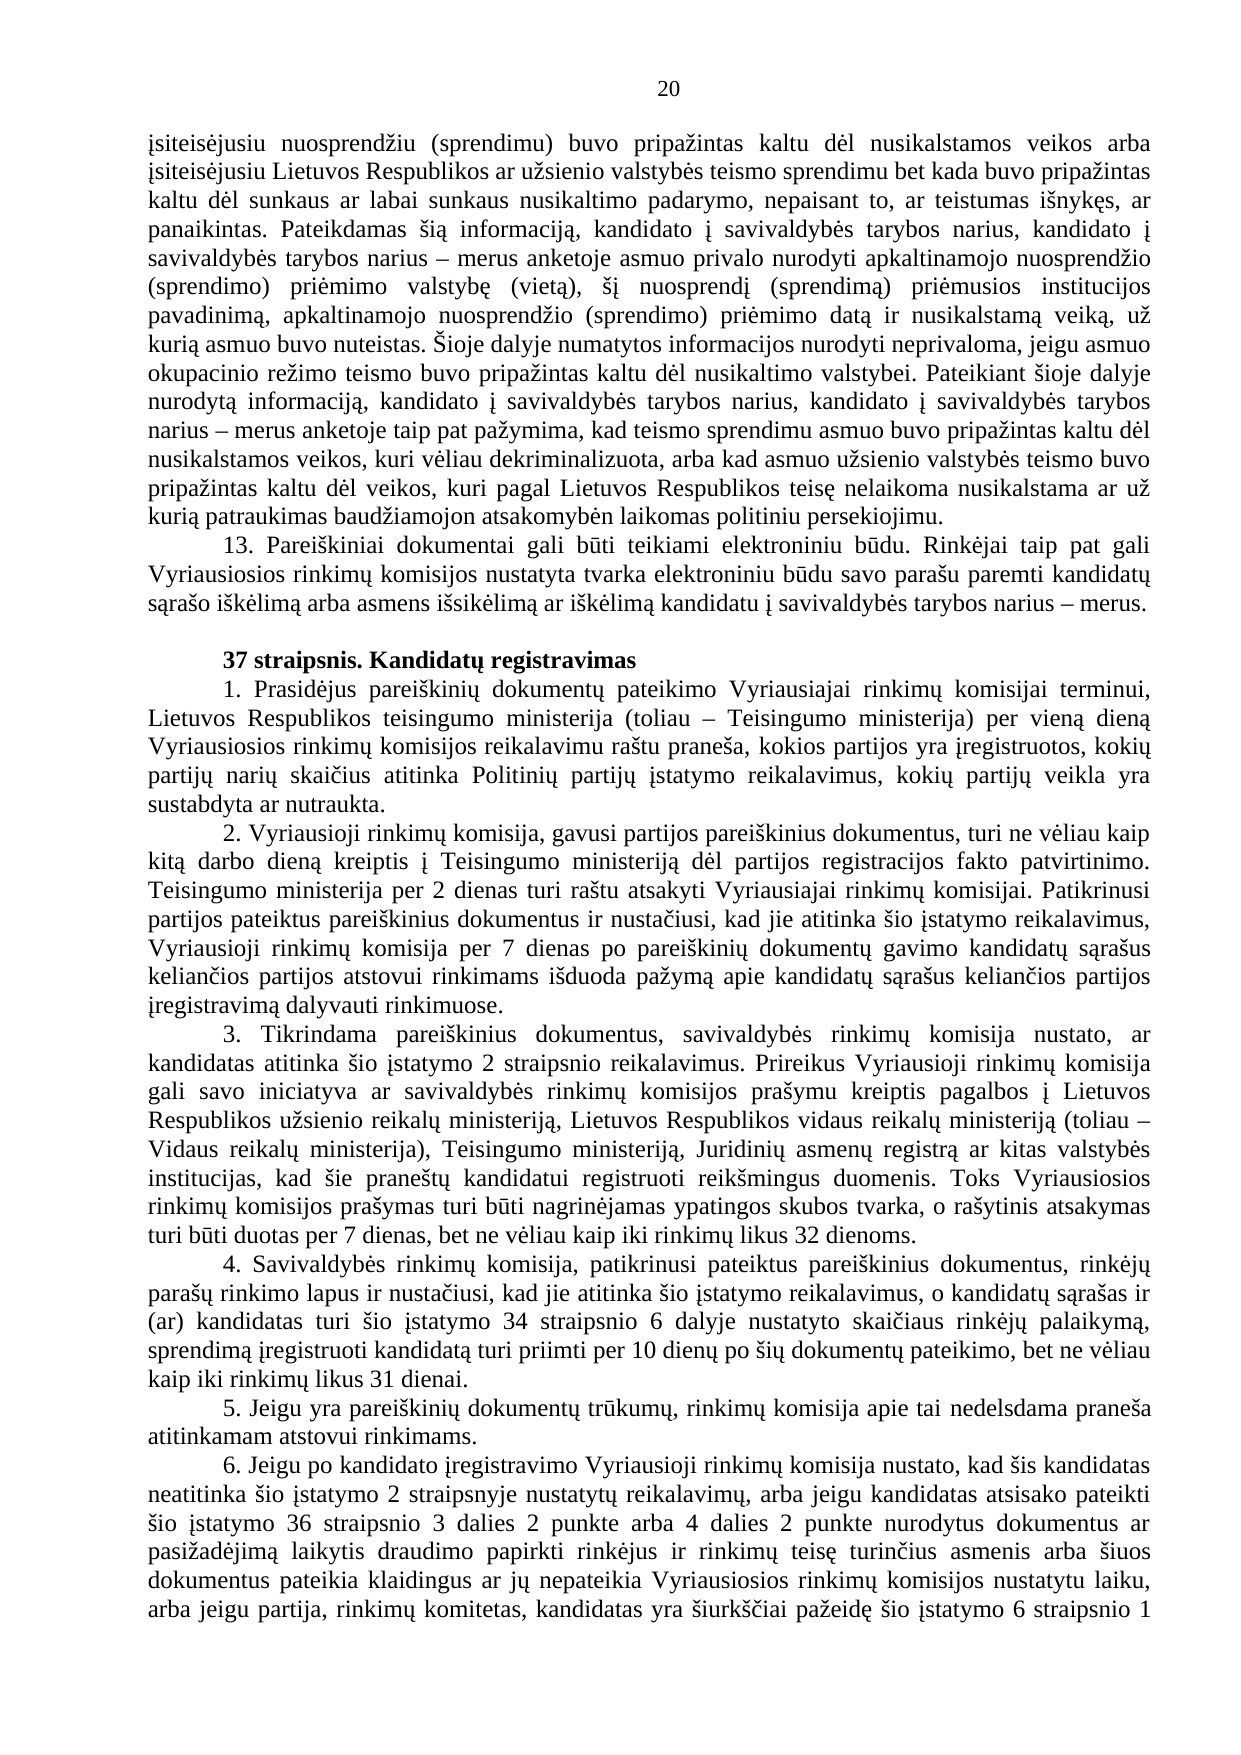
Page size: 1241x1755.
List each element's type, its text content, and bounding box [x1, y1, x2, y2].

text 3. Tikrindama pareiškinius dokumentus, savivaldybės rinkimų komisija nustato, ar kandidatas atitinka šio įstatymo 2 straipsnio reikalavimus. Prireikus Vyriausioji rinkimų komisija gali savo iniciatyva ar savivaldybės rinkimų komisijos prašymu kreiptis pagalbos į Lietuvos Respublikos užsienio reikalų ministeriją, Lietuvos Respublikos vidaus reikalų ministeriją (toliau – Vidaus reikalų ministerija), Teisingumo ministeriją, Juridinių asmenų registrą ar kitas valstybės institucijas, kad šie praneštų kandidatui registruoti reikšmingus duomenis. Toks Vyriausiosios rinkimų komisijos prašymas turi būti nagrinėjamas ypatingos skubos tvarka, o rašytinis atsakymas turi būti duotas per 7 dienas, bet ne vėliau kaip iki rinkimų likus 32 dienoms. [148, 1019, 1152, 1249]
text 2. Vyriausioji rinkimų komisija, gavusi partijos pareiškinius dokumentus, turi ne vėliau kaip kitą darbo dieną kreiptis į Teisingumo ministeriją dėl partijos registracijos fakto patvirtinimo. Teisingumo ministerija per 2 dienas turi raštu atsakyti Vyriausiajai rinkimų komisijai. Patikrinusi partijos pateiktus pareiškinius dokumentus ir nustačiusi, kad jie atitinka šio įstatymo reikalavimus, Vyriausioji rinkimų komisija per 7 dienas po pareiškinių dokumentų gavimo kandidatų sąrašus keliančios partijos atstovui rinkimams išduoda pažymą apie kandidatų sąrašus keliančios partijos įregistravimą dalyvauti rinkimuose. [148, 818, 1152, 1019]
text 5. Jeigu yra pareiškinių dokumentų trūkumų, rinkimų komisija apie tai nedelsdama praneša atitinkamam atstovui rinkimams. [148, 1393, 1152, 1450]
text 37 straipsnis. Kandidatų registravimas [148, 645, 1152, 674]
text 6. Jeigu po kandidato įregistravimo Vyriausioji rinkimų komisija nustato, kad šis kandidatas neatitinka šio įstatymo 2 straipsnyje nustatytų reikalavimų, arba jeigu kandidatas atsisako pateikti šio įstatymo 36 straipsnio 3 dalies 2 punkte arba 4 dalies 2 punkte nurodytus dokumentus ar pasižadėjimą laikytis draudimo papirkti rinkėjus ir rinkimų teisę turinčius asmenis arba šiuos dokumentus pateikia klaidingus ar jų nepateikia Vyriausiosios rinkimų komisijos nustatytu laiku, arba jeigu partija, rinkimų komitetas, kandidatas yra šiurkščiai pažeidę šio įstatymo 6 straipsnio 1 [148, 1450, 1152, 1623]
text 4. Savivaldybės rinkimų komisija, patikrinusi pateiktus pareiškinius dokumentus, rinkėjų parašų rinkimo lapus ir nustačiusi, kad jie atitinka šio įstatymo reikalavimus, o kandidatų sąrašas ir (ar) kandidatas turi šio įstatymo 34 straipsnio 6 dalyje nustatyto skaičiaus rinkėjų palaikymą, sprendimą įregistruoti kandidatą turi priimti per 10 dienų po šių dokumentų pateikimo, bet ne vėliau kaip iki rinkimų likus 31 dienai. [148, 1249, 1152, 1393]
text 1. Prasidėjus pareiškinių dokumentų pateikimo Vyriausiajai rinkimų komisijai terminui, Lietuvos Respublikos teisingumo ministerija (toliau – Teisingumo ministerija) per vieną dieną Vyriausiosios rinkimų komisijos reikalavimu raštu praneša, kokios partijos yra įregistruotos, kokių partijų narių skaičius atitinka Politinių partijų įstatymo reikalavimus, kokių partijų veikla yra sustabdyta ar nutraukta. [148, 674, 1152, 818]
text 13. Pareiškiniai dokumentai gali būti teikiami elektroniniu būdu. Rinkėjai taip pat gali Vyriausiosios rinkimų komisijos nustatyta tvarka elektroniniu būdu savo parašu paremti kandidatų sąrašo iškėlimą arba asmens išsikėlimą ar iškėlimą kandidatu į savivaldybės tarybos narius – merus. [148, 530, 1152, 616]
text įsiteisėjusiu nuosprendžiu (sprendimu) buvo pripažintas kaltu dėl nusikalstamos veikos arba įsiteisėjusiu Lietuvos Respublikos ar užsienio valstybės teismo sprendimu bet kada buvo pripažintas kaltu dėl sunkaus ar labai sunkaus nusikaltimo padarymo, nepaisant to, ar teistumas išnykęs, ar panaikintas. Pateikdamas šią informaciją, kandidato į savivaldybės tarybos narius, kandidato į savivaldybės tarybos narius – merus anketoje asmuo privalo nurodyti apkaltinamojo nuosprendžio (sprendimo) priėmimo valstybę (vietą), šį nuosprendį (sprendimą) priėmusios institucijos pavadinimą, apkaltinamojo nuosprendžio (sprendimo) priėmimo datą ir nusikalstamą veiką, už kurią asmuo buvo nuteistas. Šioje dalyje numatytos informacijos nurodyti neprivaloma, jeigu asmuo okupacinio režimo teismo buvo pripažintas kaltu dėl nusikaltimo valstybei. Pateikiant šioje dalyje nurodytą informaciją, kandidato į savivaldybės tarybos narius, kandidato į savivaldybės tarybos narius – merus anketoje taip pat pažymima, kad teismo sprendimu asmuo buvo pripažintas kaltu dėl nusikalstamos veikos, kuri vėliau dekriminalizuota, arba kad asmuo užsienio valstybės teismo buvo pripažintas kaltu dėl veikos, kuri pagal Lietuvos Respublikos teisę nelaikoma nusikalstama ar už kurią patraukimas baudžiamojon atsakomybėn laikomas politiniu persekiojimu. [148, 128, 1152, 530]
